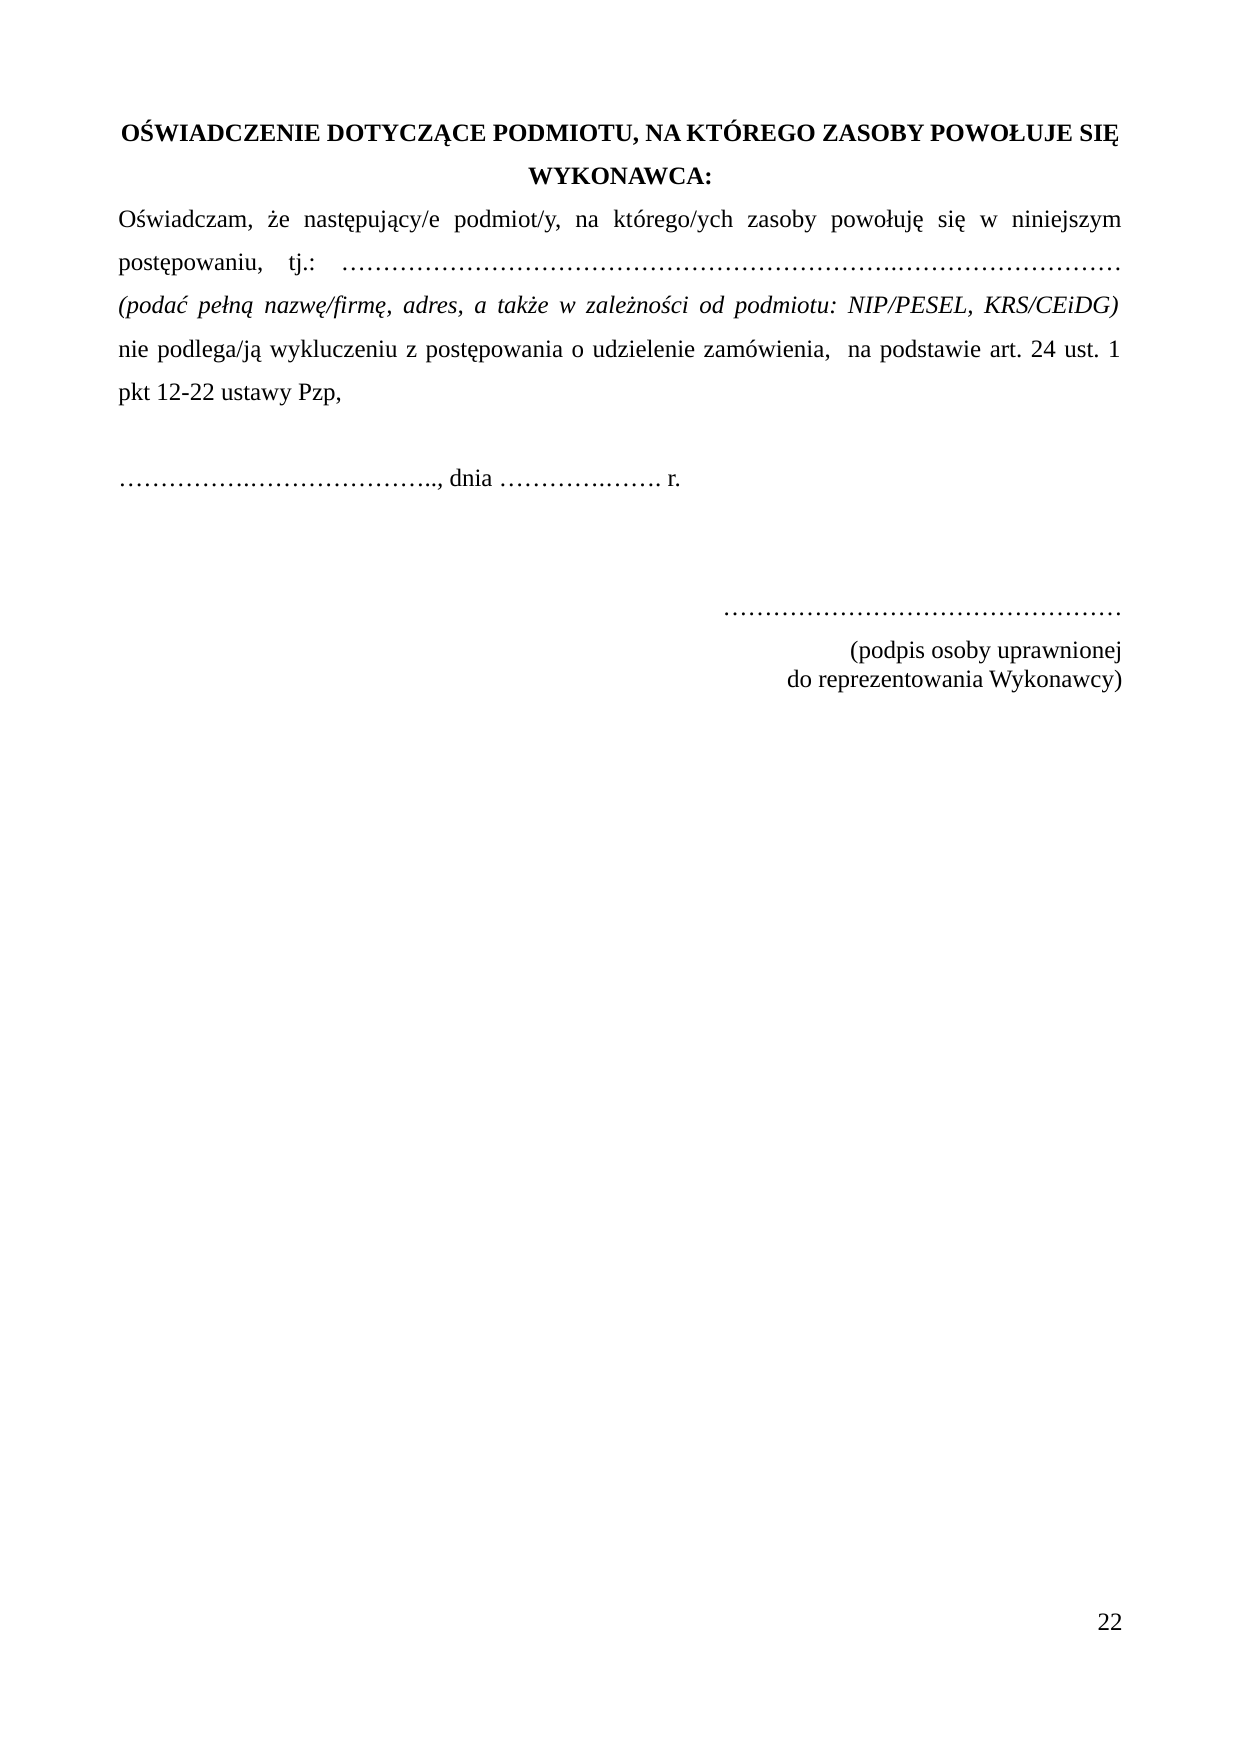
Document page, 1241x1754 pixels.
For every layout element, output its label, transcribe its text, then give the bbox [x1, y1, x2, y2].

text (podpis osoby uprawnionej [118, 636, 1122, 664]
text …………….………………….., dnia ………….……. r. [118, 463, 1122, 492]
text ………………………………………… [118, 592, 1122, 621]
text Oświadczam, że następujący/e podmiot/y, na którego/ych zasoby powołuję się w niniejszym postępowaniu, tj.: ………………………………………………………….……………………… (podać pełną nazwę/firmę, adres, a także w zależności od podmiotu: NIP/PESEL, KRS/CEiDG) nie podlega/ją wykluczeniu z postępowania o udzielenie zamówienia, na podstawie art. 24 ust. 1 pkt 12-22 ustawy Pzp, [118, 204, 1122, 406]
text do reprezentowania Wykonawcy) [118, 664, 1122, 693]
text OŚWIADCZENIE DOTYCZĄCE PODMIOTU, NA KTÓREGO ZASOBY POWOŁUJE SIĘ WYKONAWCA: [118, 118, 1122, 190]
